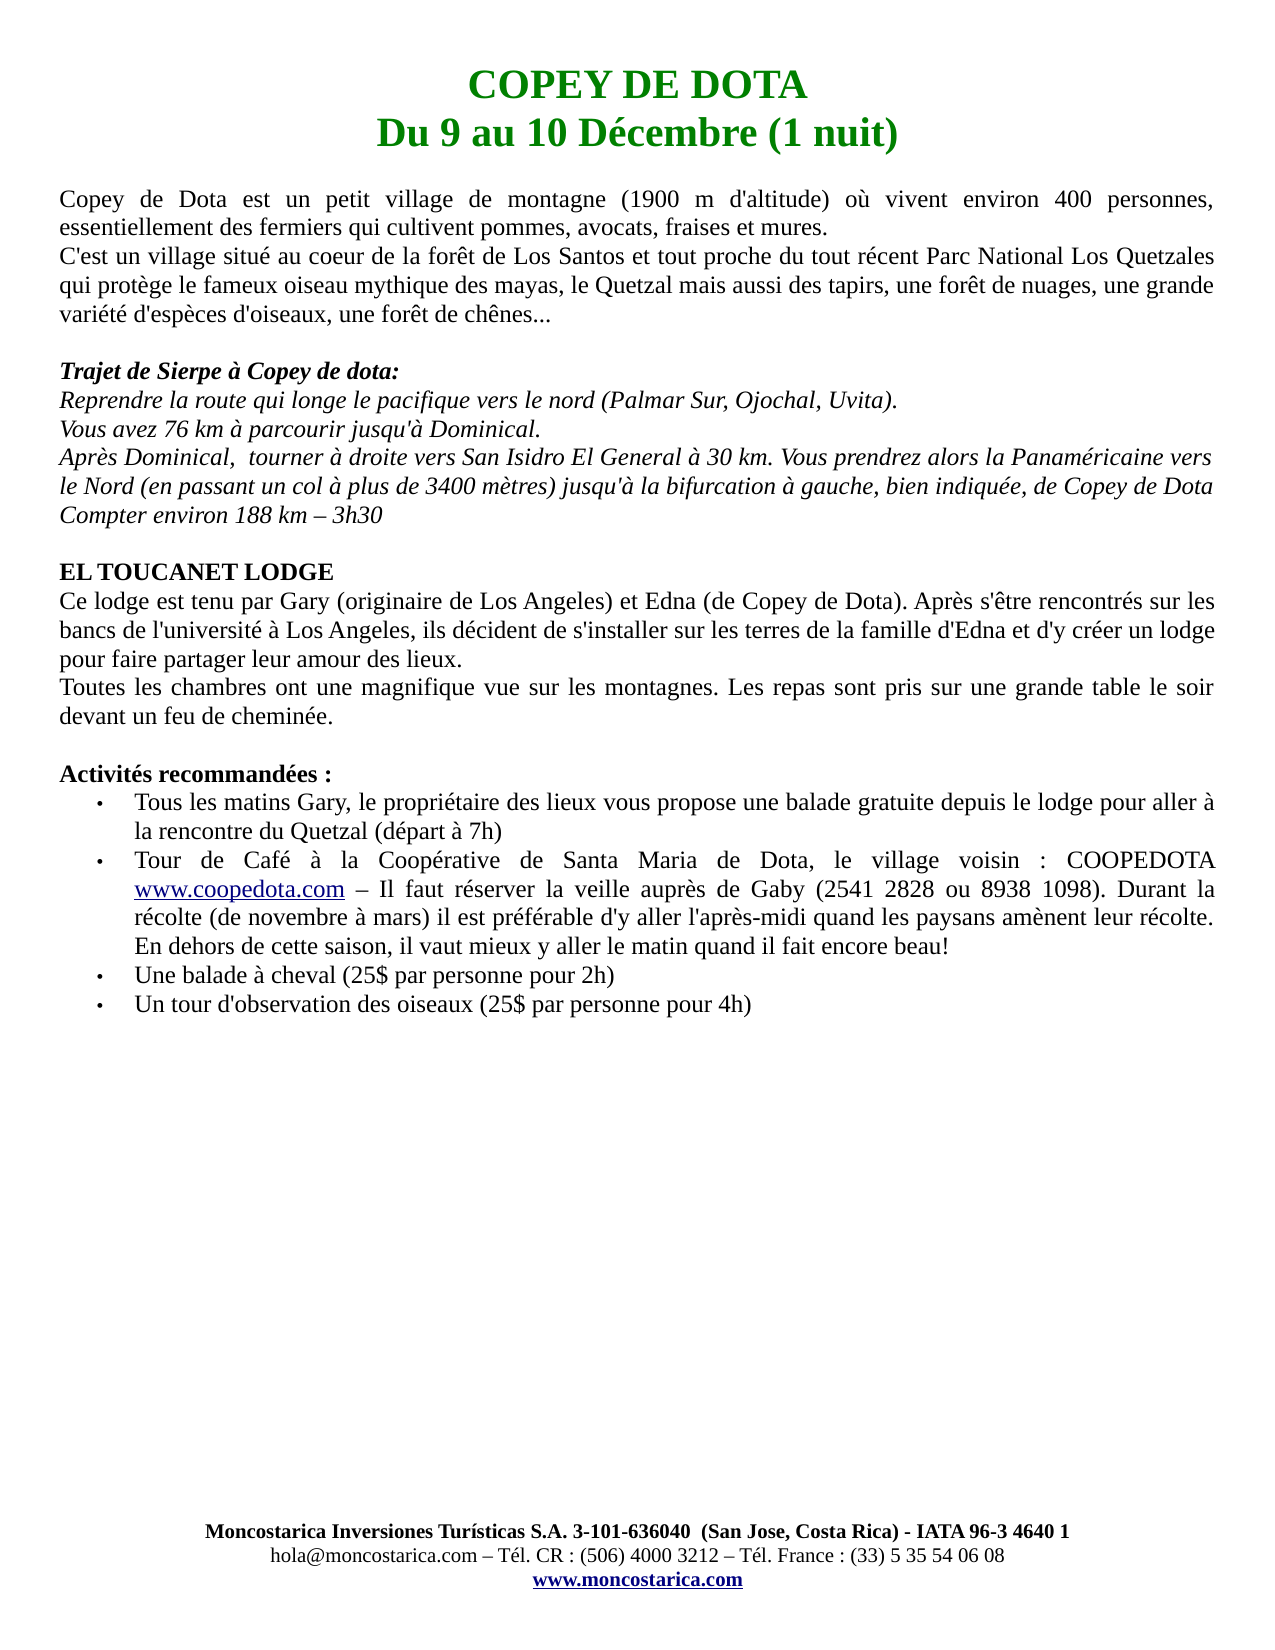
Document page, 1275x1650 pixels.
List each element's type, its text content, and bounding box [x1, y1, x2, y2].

list Un tour d'observation des oiseaux (25$ par personne pour 4h) [97, 989, 1216, 1017]
text Toutes les chambres ont une magnifique vue sur les montagnes. Les repas sont pris sur une grande table le soir devant un feu de cheminée. [59, 672, 1216, 730]
text Vous avez 76 km à parcourir jusqu'à Dominical. [59, 414, 1216, 442]
text COPEY DE DOTA [59, 59, 1216, 107]
text Trajet de Sierpe à Copey de dota: [59, 356, 1216, 385]
text Reprendre la route qui longe le pacifique vers le nord (Palmar Sur, Ojochal, Uvita). [59, 385, 1216, 414]
text Du 9 au 10 Décembre (1 nuit) [59, 107, 1216, 155]
text EL TOUCANET LODGE [59, 557, 1216, 586]
text Après Dominical, tourner à droite vers San Isidro El General à 30 km. Vous prendrez alors la Panaméricaine vers le Nord (en passant un col à plus de 3400 mètres) jusqu'à la bifurcation à gauche, bien indiquée, de Copey de Dota [59, 442, 1216, 500]
list Tous les matins Gary, le propriétaire des lieux vous propose une balade gratuite depuis le lodge pour aller à la rencontre du Quetzal (départ à 7h) [97, 787, 1216, 845]
text Ce lodge est tenu par Gary (originaire de Los Angeles) et Edna (de Copey de Dota). Après s'être rencontrés sur les bancs de l'université à Los Angeles, ils décident de s'installer sur les terres de la famille d'Edna et d'y créer un lodge pour faire partager leur amour des lieux. [59, 586, 1216, 672]
list Une balade à cheval (25$ par personne pour 2h) [97, 960, 1216, 989]
text Compter environ 188 km – 3h30 [59, 500, 1216, 529]
text Activités recommandées : [59, 759, 1216, 787]
list Tour de Café à la Coopérative de Santa Maria de Dota, le village voisin : COOPEDOTA www.coopedota.com – Il faut réserver la veille auprès de Gaby (2541 2828 ou 8938 1098). Durant la récolte (de novembre à mars) il est préférable d'y aller l'après-midi quand les paysans amènent leur récolte. En dehors de cette saison, il vaut mieux y aller le matin quand il fait encore beau! [97, 845, 1216, 960]
text Copey de Dota est un petit village de montagne (1900 m d'altitude) où vivent environ 400 personnes, essentiellement des fermiers qui cultivent pommes, avocats, fraises et mures. [59, 184, 1216, 241]
text C'est un village situé au coeur de la forêt de Los Santos et tout proche du tout récent Parc National Los Quetzales qui protège le fameux oiseau mythique des mayas, le Quetzal mais aussi des tapirs, une forêt de nuages, une grande variété d'espèces d'oiseaux, une forêt de chênes... [59, 241, 1216, 327]
